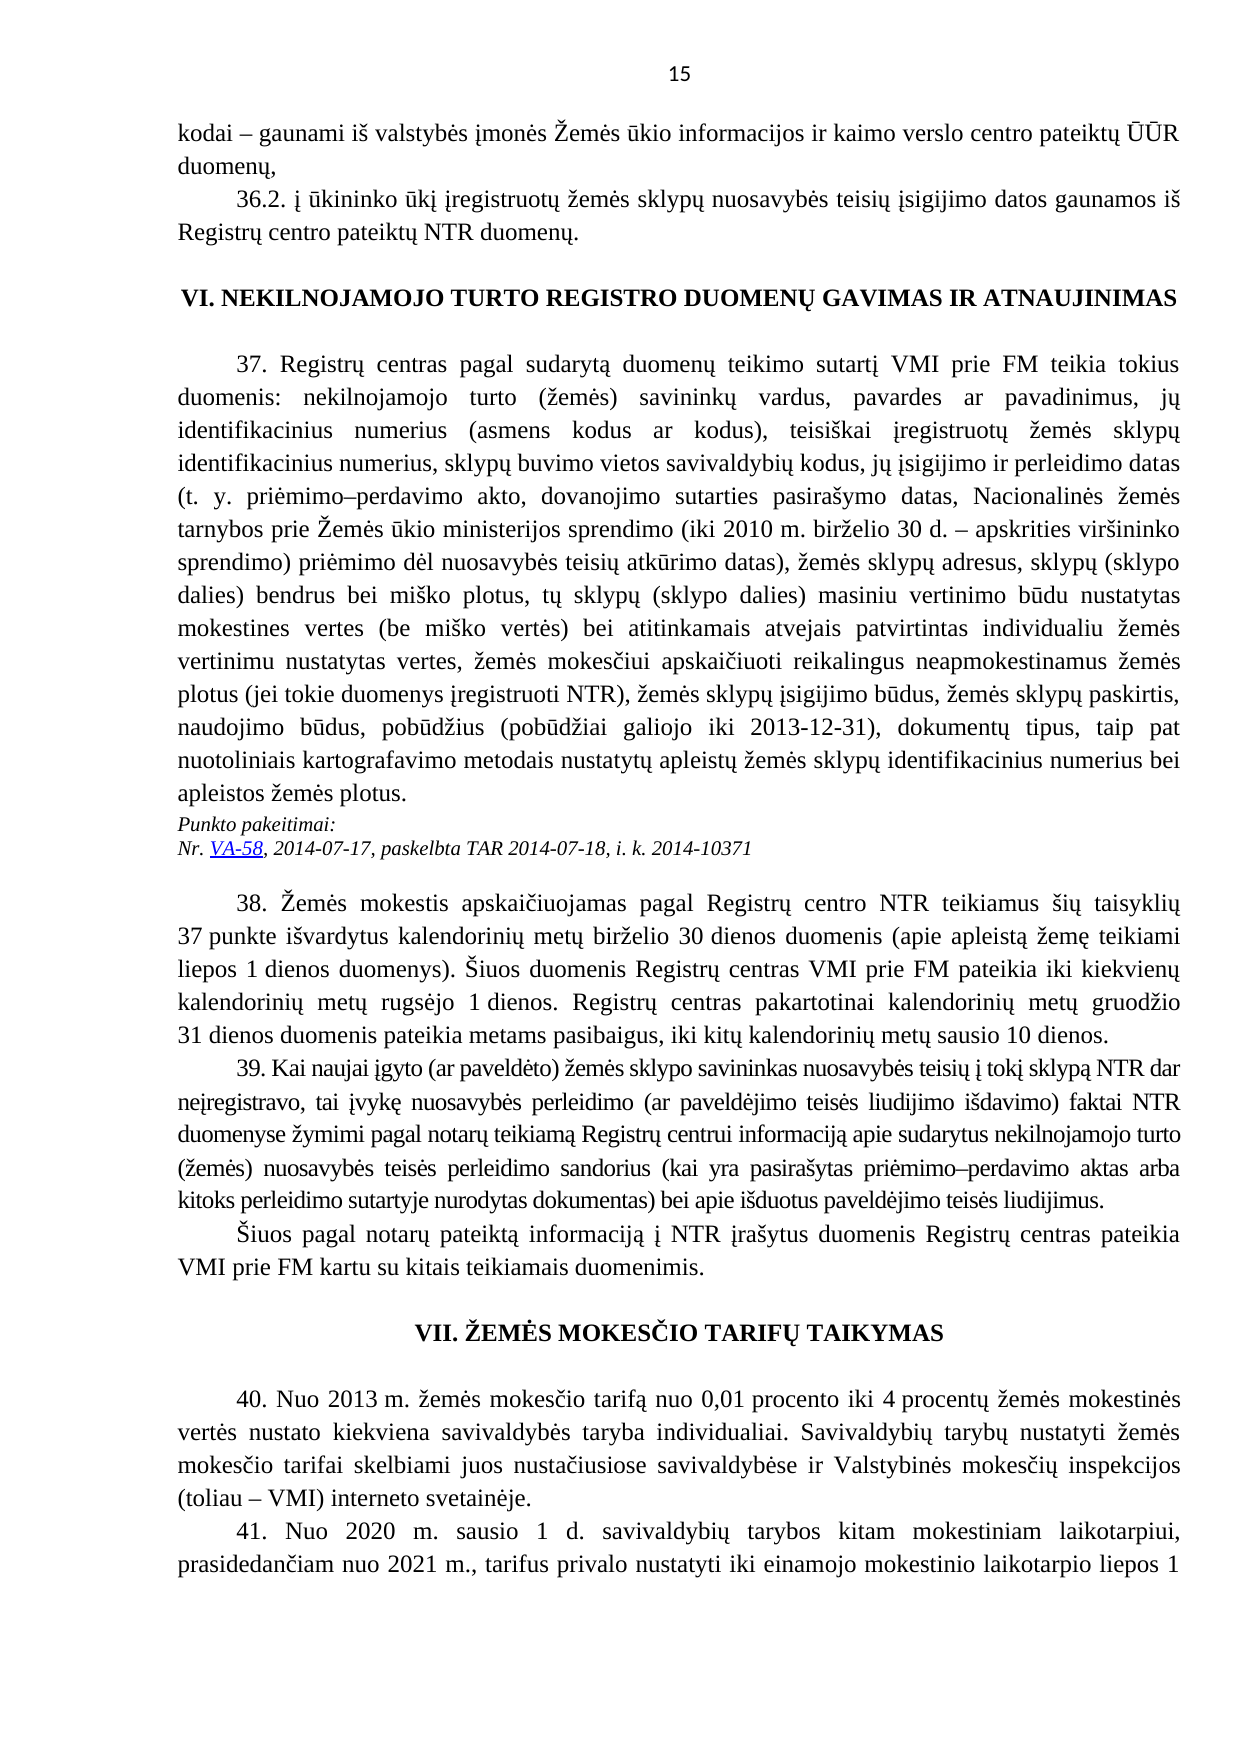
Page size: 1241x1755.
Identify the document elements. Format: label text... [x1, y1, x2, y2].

text Nr. VA-58, 2014-07-17, paskelbta TAR 2014-07-18, i. k. 2014-10371 [177, 836, 1181, 860]
text VII. ŽEMĖS MOKESČIO TARIFŲ TAIKYMAS [177, 1318, 1181, 1346]
text 40. Nuo 2013 m. žemės mokesčio tarifą nuo 0,01 procento iki 4 procentų žemės mokestinės vertės nustato kiekviena savivaldybės taryba individualiai. Savivaldybių tarybų nustatyti žemės mokesčio tarifai skelbiami juos nustačiusiose savivaldybėse ir Valstybinės mokesčių inspekcijos (toliau – VMI) interneto svetainėje. [177, 1384, 1181, 1512]
text 36.2. į ūkininko ūkį įregistruotų žemės sklypų nuosavybės teisių įsigijimo datos gaunamos iš Registrų centro pateiktų NTR duomenų. [177, 184, 1181, 246]
text Punkto pakeitimai: [177, 812, 1181, 836]
text 39. Kai naujai įgyto (ar paveldėto) žemės sklypo savininkas nuosavybės teisių į tokį sklypą NTR dar neįregistravo, tai įvykę nuosavybės perleidimo (ar paveldėjimo teisės liudijimo išdavimo) faktai NTR duomenyse žymimi pagal notarų teikiamą Registrų centrui informaciją apie sudarytus nekilnojamojo turto (žemės) nuosavybės teisės perleidimo sandorius (kai yra pasirašytas priėmimo–perdavimo aktas arba kitoks perleidimo sutartyje nurodytas dokumentas) bei apie išduotus paveldėjimo teisės liudijimus. [177, 1053, 1181, 1214]
text VI. NEKILNOJAMOJO TURTO REGISTRO DUOMENŲ GAVIMAS IR ATNAUJINIMAS [177, 283, 1181, 312]
text 38. Žemės mokestis apskaičiuojamas pagal Registrų centro NTR teikiamus šių taisyklių 37 punkte išvardytus kalendorinių metų birželio 30 dienos duomenis (apie apleistą žemę teikiami liepos 1 dienos duomenys). Šiuos duomenis Registrų centras VMI prie FM pateikia iki kiekvienų kalendorinių metų rugsėjo 1 dienos. Registrų centras pakartotinai kalendorinių metų gruodžio 31 dienos duomenis pateikia metams pasibaigus, iki kitų kalendorinių metų sausio 10 dienos. [177, 888, 1181, 1049]
text 41. Nuo 2020 m. sausio 1 d. savivaldybių tarybos kitam mokestiniam laikotarpiui, prasidedančiam nuo 2021 m., tarifus privalo nustatyti iki einamojo mokestinio laikotarpio liepos 1 [177, 1516, 1181, 1578]
text 37. Registrų centras pagal sudarytą duomenų teikimo sutartį VMI prie FM teikia tokius duomenis: nekilnojamojo turto (žemės) savininkų vardus, pavardes ar pavadinimus, jų identifikacinius numerius (asmens kodus ar kodus), teisiškai įregistruotų žemės sklypų identifikacinius numerius, sklypų buvimo vietos savivaldybių kodus, jų įsigijimo ir perleidimo datas (t. y. priėmimo–perdavimo akto, dovanojimo sutarties pasirašymo datas, Nacionalinės žemės tarnybos prie Žemės ūkio ministerijos sprendimo (iki 2010 m. birželio 30 d. – apskrities viršininko sprendimo) priėmimo dėl nuosavybės teisių atkūrimo datas), žemės sklypų adresus, sklypų (sklypo dalies) bendrus bei miško plotus, tų sklypų (sklypo dalies) masiniu vertinimo būdu nustatytas mokestines vertes (be miško vertės) bei atitinkamais atvejais patvirtintas individualiu žemės vertinimu nustatytas vertes, žemės mokesčiui apskaičiuoti reikalingus neapmokestinamus žemės plotus (jei tokie duomenys įregistruoti NTR), žemės sklypų įsigijimo būdus, žemės sklypų paskirtis, naudojimo būdus, pobūdžius (pobūdžiai galiojo iki 2013-12-31), dokumentų tipus, taip pat nuotoliniais kartografavimo metodais nustatytų apleistų žemės sklypų identifikacinius numerius bei apleistos žemės plotus. [177, 349, 1181, 807]
text Šiuos pagal notarų pateiktą informaciją į NTR įrašytus duomenis Registrų centras pateikia VMI prie FM kartu su kitais teikiamais duomenimis. [177, 1219, 1181, 1280]
text kodai – gaunami iš valstybės įmonės Žemės ūkio informacijos ir kaimo verslo centro pateiktų ŪŪR duomenų, [177, 118, 1181, 180]
